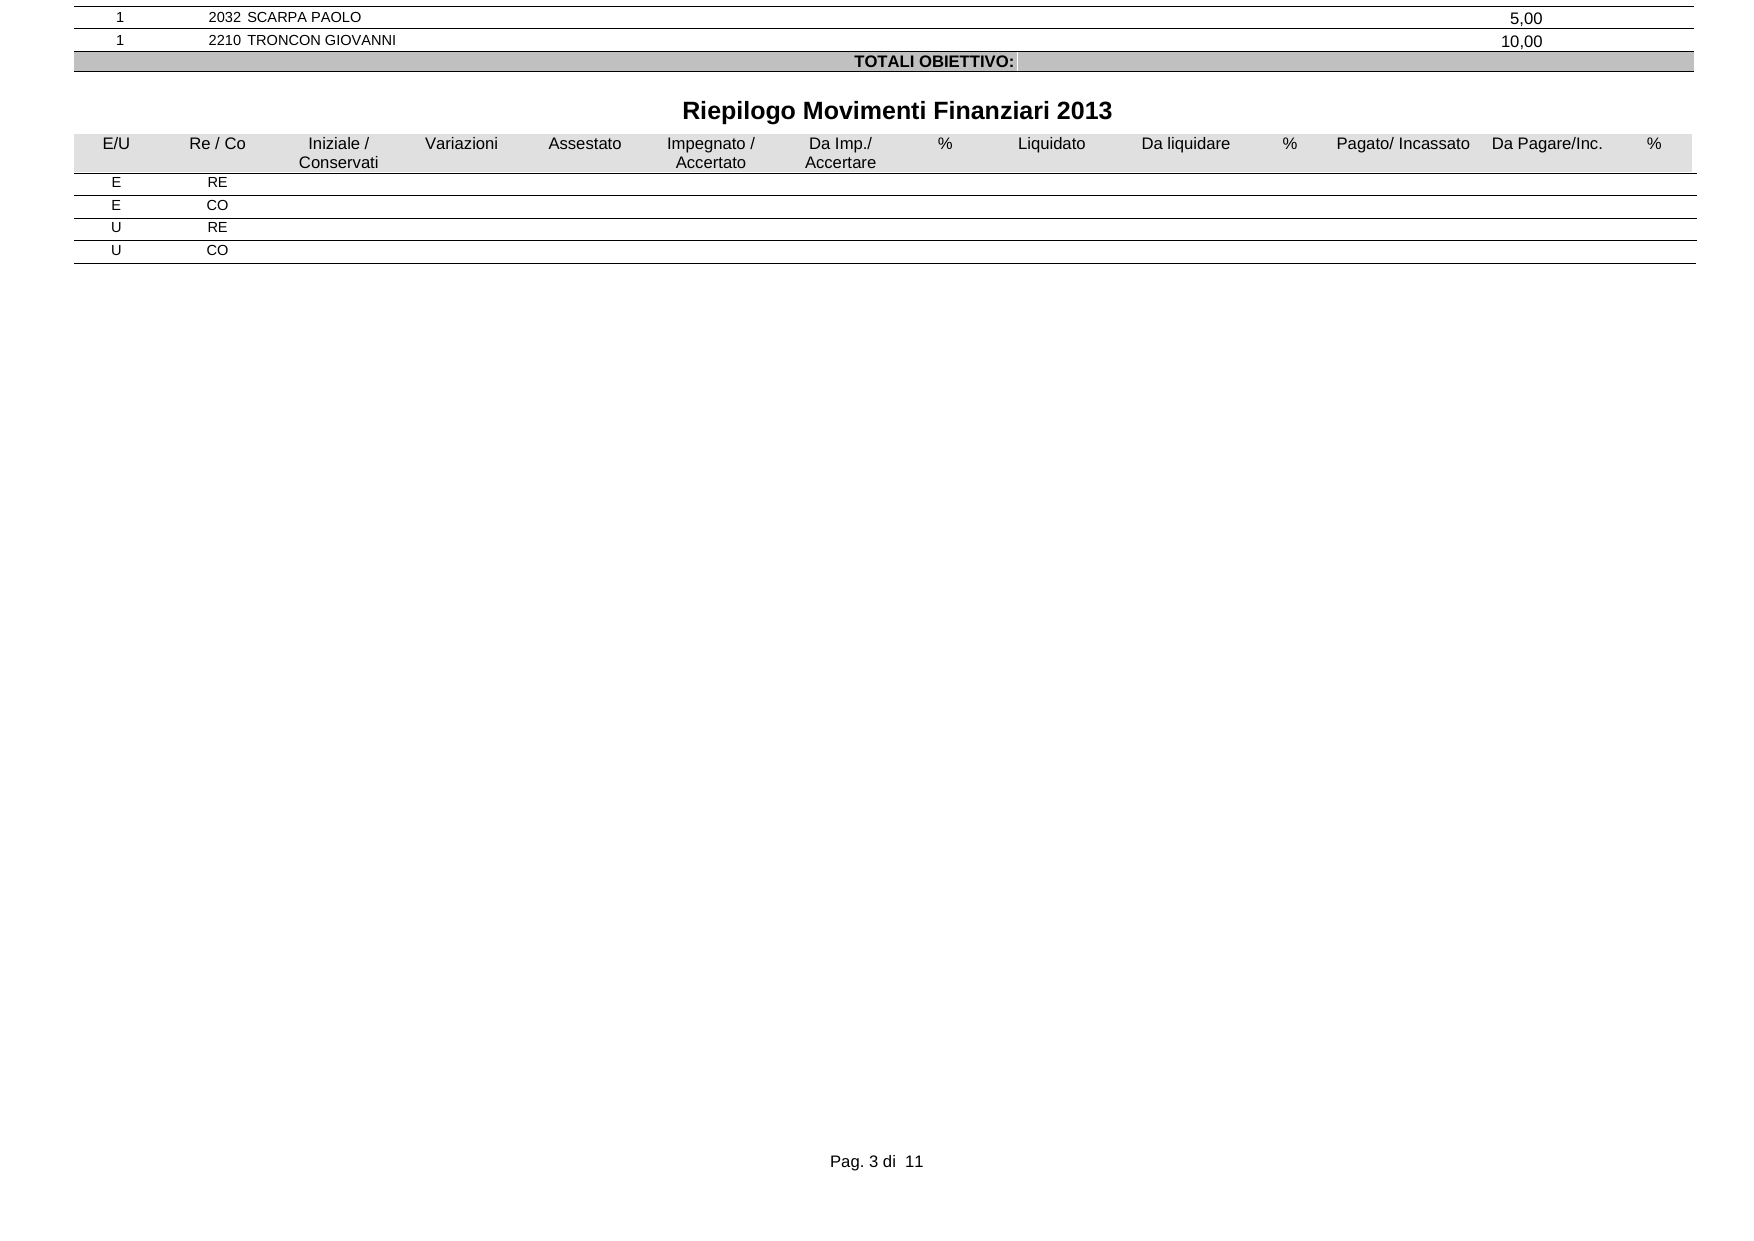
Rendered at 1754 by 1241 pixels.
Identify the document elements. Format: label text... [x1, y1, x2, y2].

table_header [908, 196, 983, 213]
table_header [1621, 241, 1697, 258]
table_cell [1251, 174, 1328, 190]
table_cell RE [158, 174, 276, 190]
table_header [524, 241, 646, 258]
table_header [74, 264, 1696, 269]
table_cell [1018, 52, 1164, 71]
table_header Liquidato [983, 134, 1121, 172]
table_header [277, 196, 402, 213]
table_header [774, 241, 908, 258]
table_header [1692, 134, 1697, 172]
table_header E [74, 196, 158, 213]
table_cell [774, 174, 907, 190]
table_header [1253, 196, 1330, 213]
table_header Pagato/ Incassato [1328, 134, 1478, 172]
table_cell [1328, 174, 1478, 190]
table_cell 2210 [150, 29, 244, 51]
table_cell [1314, 7, 1464, 28]
table_header [1481, 219, 1621, 236]
table_cell [1478, 174, 1616, 190]
table_header [402, 219, 524, 236]
table_header % [907, 134, 983, 172]
text Riepilogo Movimenti Finanziari 2013 [71, 96, 1724, 124]
table_header [646, 219, 774, 236]
table_cell [1546, 29, 1694, 51]
table_cell [1164, 29, 1314, 51]
table_cell E [74, 174, 158, 190]
table_cell [907, 174, 983, 190]
table_header [1621, 219, 1697, 236]
table_cell 1 [74, 29, 150, 51]
table_header Impegnato / Accertato [648, 134, 774, 172]
table_header Da liquidare [1121, 134, 1251, 172]
table_header [774, 219, 908, 236]
table_cell TRONCON GIOVANNI [244, 29, 1017, 51]
table_header [402, 196, 524, 213]
table_header % [1251, 134, 1328, 172]
table_header [277, 241, 402, 258]
table_header [1481, 196, 1621, 213]
table_header Variazioni [401, 134, 522, 172]
table_cell 2032 [150, 7, 244, 28]
table_cell [1314, 29, 1464, 51]
table_header [1330, 196, 1481, 213]
table_header [983, 196, 1122, 213]
table_header U [74, 241, 158, 258]
table_header [774, 196, 908, 213]
table_cell [1018, 7, 1164, 28]
table_header [524, 219, 646, 236]
table_header [646, 241, 774, 258]
table_header [1330, 219, 1481, 236]
table_header [1122, 241, 1253, 258]
table_header Assestato [522, 134, 648, 172]
table_cell [1314, 52, 1464, 71]
table_header [983, 241, 1122, 258]
table_cell 5,00 [1464, 7, 1546, 28]
table_cell [1018, 29, 1164, 51]
table_cell [276, 174, 401, 190]
table_header [1122, 196, 1253, 213]
table_header Da Imp./ Accertare [774, 134, 907, 172]
table_cell [1546, 7, 1694, 28]
table_header [908, 219, 983, 236]
table_header CO [158, 241, 277, 258]
table_cell [1464, 52, 1546, 71]
table_header [1330, 241, 1481, 258]
table_header [524, 196, 646, 213]
table_cell [643, 174, 774, 190]
table_header [908, 241, 983, 258]
table_cell 1 [74, 7, 150, 28]
table_cell [1121, 174, 1251, 190]
table_header [1481, 241, 1621, 258]
table_header [646, 196, 774, 213]
table_cell [1616, 174, 1697, 190]
table_cell [1164, 7, 1314, 28]
table_cell [1546, 52, 1694, 71]
table_cell 10,00 [1464, 29, 1546, 51]
table_header [983, 219, 1122, 236]
table_header Iniziale / Conservati [276, 134, 401, 172]
table_cell [401, 174, 522, 190]
table_header RE [158, 219, 277, 236]
table_cell TOTALI OBIETTIVO: [74, 52, 1017, 71]
table_header [277, 219, 402, 236]
table_header Re / Co [158, 134, 276, 172]
table_header [1253, 241, 1330, 258]
table_header E/U [74, 134, 158, 172]
table_header CO [158, 196, 277, 213]
table_header [402, 241, 524, 258]
table_header [1122, 219, 1253, 236]
table_header [1621, 196, 1697, 213]
table_header % [1616, 134, 1692, 172]
table_cell [522, 174, 643, 190]
table_header U [74, 219, 158, 236]
table_header [1253, 219, 1330, 236]
table_cell SCARPA PAOLO [244, 7, 1017, 28]
table_cell [1164, 52, 1314, 71]
table_cell [983, 174, 1121, 190]
table_header Da Pagare/Inc. [1478, 134, 1616, 172]
